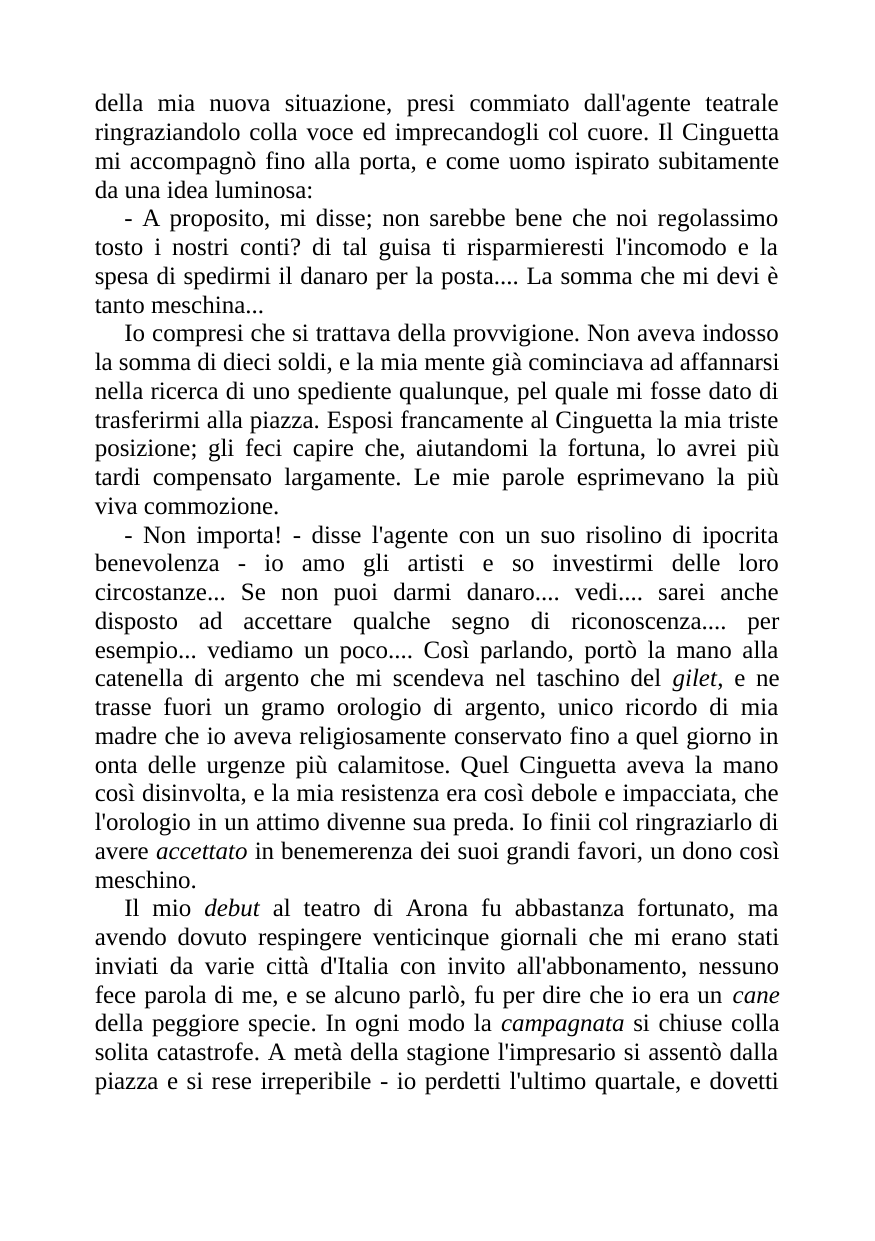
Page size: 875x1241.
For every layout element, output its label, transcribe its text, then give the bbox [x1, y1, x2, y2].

text - A proposito, mi disse; non sarebbe bene che noi regolassimo tosto i nostri conti? di tal guisa ti risparmieresti l'incomodo e la spesa di spedirmi il danaro per la posta.... La somma che mi devi è tanto meschina... [94, 203, 779, 318]
text Il mio debut al teatro di Arona fu abbastanza fortunato, ma avendo dovuto respingere venticinque giornali che mi erano stati inviati da varie città d'Italia con invito all'abbonamento, nessuno fece parola di me, e se alcuno parlò, fu per dire che io era un cane della peggiore specie. In ogni modo la campagnata si chiuse colla solita catastrofe. A metà della stagione l'impresario si assentò dalla piazza e si rese irreperibile - io perdetti l'ultimo quartale, e dovetti [94, 893, 779, 1095]
text - Non importa! - disse l'agente con un suo risolino di ipocrita benevolenza - io amo gli artisti e so investirmi delle loro circostanze... Se non puoi darmi danaro.... vedi.... sarei anche disposto ad accettare qualche segno di riconoscenza.... per esempio... vediamo un poco.... Così parlando, portò la mano alla catenella di argento che mi scendeva nel taschino del gilet, e ne trasse fuori un gramo orologio di argento, unico ricordo di mia madre che io aveva religiosamente conservato fino a quel giorno in onta delle urgenze più calamitose. Quel Cinguetta aveva la mano così disinvolta, e la mia resistenza era così debole e impacciata, che l'orologio in un attimo divenne sua preda. Io finii col ringraziarlo di avere accettato in benemerenza dei suoi grandi favori, un dono così meschino. [94, 520, 779, 893]
text della mia nuova situazione, presi commiato dall'agente teatrale ringraziandolo colla voce ed imprecandogli col cuore. Il Cinguetta mi accompagnò fino alla porta, e come uomo ispirato subitamente da una idea luminosa: [94, 88, 779, 203]
text Io compresi che si trattava della provvigione. Non aveva indosso la somma di dieci soldi, e la mia mente già cominciava ad affannarsi nella ricerca di uno spediente qualunque, pel quale mi fosse dato di trasferirmi alla piazza. Esposi francamente al Cinguetta la mia triste posizione; gli feci capire che, aiutandomi la fortuna, lo avrei più tardi compensato largamente. Le mie parole esprimevano la più viva commozione. [94, 318, 779, 520]
